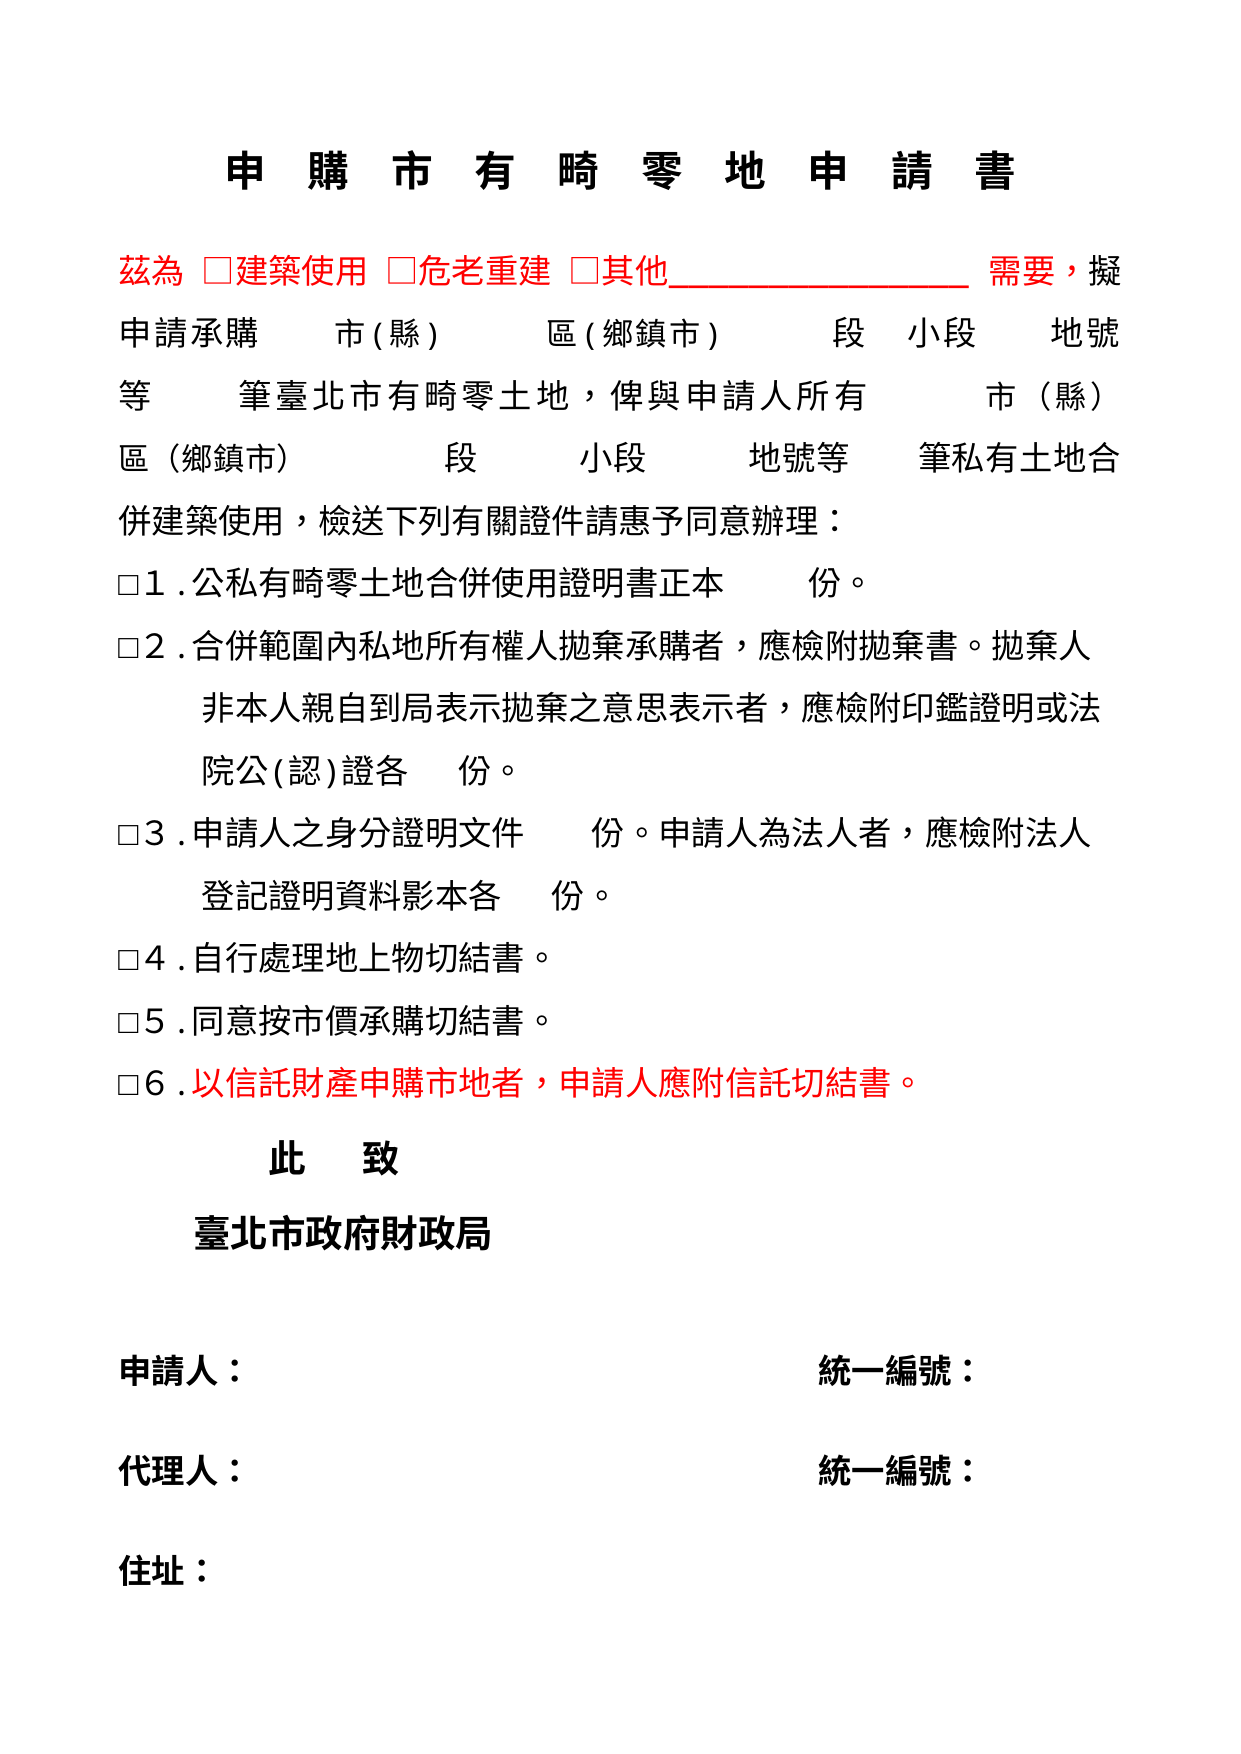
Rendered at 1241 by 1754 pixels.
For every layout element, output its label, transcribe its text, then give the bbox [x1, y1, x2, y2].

text □６.以信託財產申購市地者，申請人應附信託切結書。 [118, 1039, 1122, 1102]
text 臺北市政府財政局 [193, 1189, 1122, 1252]
text □３.申請人之身分證明文件 份。申請人為法人者，應檢附法人登記證明資料影本各 份。 [118, 789, 1122, 914]
text □５.同意按市價承購切結書。 [118, 977, 1122, 1039]
text 茲為 □建築使用 □危老重建 □其他_______________ 需要，擬申請承購 市(縣) 區(鄉鎮市) 段 小段 地號 等 筆臺北市有畸零土地，俾與申請人所有 市（縣） 區（鄉鎮市） 段 小段 地號等 筆私有土地合併建築使用，檢送下列有關證件請惠予同意辦理： [118, 227, 1122, 539]
text 申請人： 統一編號： [118, 1327, 1122, 1389]
text 住址： [118, 1527, 1122, 1589]
text 申 購 市 有 畸 零 地 申 請 書 [118, 127, 1122, 189]
text 此 致 [118, 1114, 1122, 1177]
text □２.合併範圍內私地所有權人拋棄承購者，應檢附拋棄書。拋棄人非本人親自到局表示拋棄之意思表示者，應檢附印鑑證明或法院公(認)證各 份。 [118, 602, 1122, 789]
text 代理人： 統一編號： [118, 1427, 1122, 1489]
text □１.公私有畸零土地合併使用證明書正本 份。 [118, 539, 1122, 602]
text □４.自行處理地上物切結書。 [118, 914, 1122, 977]
